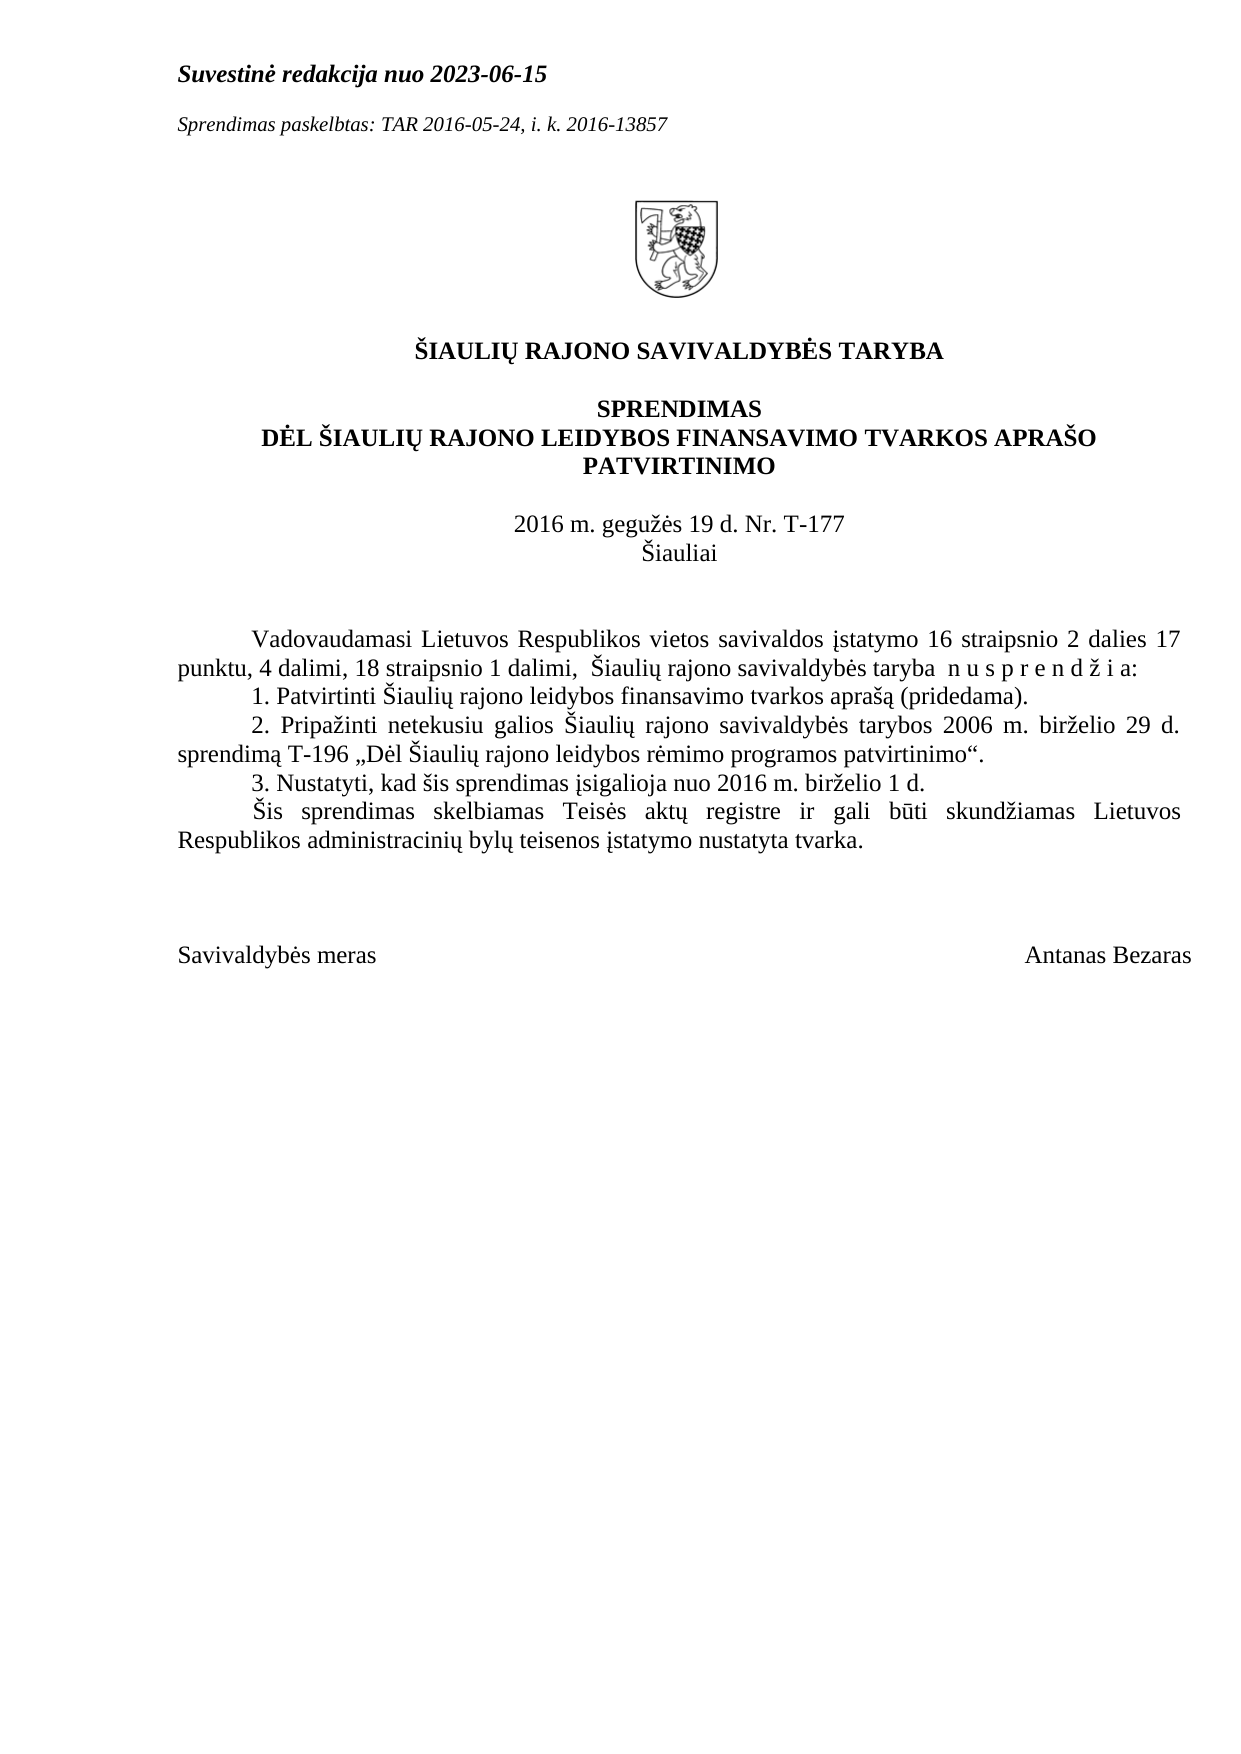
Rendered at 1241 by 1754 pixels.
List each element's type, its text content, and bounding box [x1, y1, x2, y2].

text 3. Nustatyti, kad šis sprendimas įsigalioja nuo 2016 m. birželio 1 d. [177, 768, 1181, 796]
text Vadovaudamasi Lietuvos Respublikos vietos savivaldos įstatymo 16 straipsnio 2 dalies 17 punktu, 4 dalimi, 18 straipsnio 1 dalimi, Šiaulių rajono savivaldybės taryba n u s p r e n d ž i a: [177, 624, 1181, 681]
text Suvestinė redakcija nuo 2023-06-15 [177, 59, 1181, 88]
text Sprendimas paskelbtas: TAR 2016-05-24, i. k. 2016-13857 [177, 112, 1181, 136]
text ŠIAULIŲ RAJONO SAVIVALDYBĖS TARYBA [177, 336, 1181, 365]
text 2016 m. gegužės 19 d. Nr. T-177 [177, 509, 1181, 538]
text Šis sprendimas skelbiamas Teisės aktų registre ir gali būti skundžiamas Lietuvos Respublikos administracinių bylų teisenos įstatymo nustatyta tvarka. [177, 796, 1181, 854]
text 2. Pripažinti netekusiu galios Šiaulių rajono savivaldybės tarybos 2006 m. birželio 29 d. sprendimą T-196 „Dėl Šiaulių rajono leidybos rėmimo programos patvirtinimo“. [177, 710, 1181, 768]
text SPRENDIMAS [177, 394, 1181, 423]
text Savivaldybės meras Antanas Bezaras [118, 940, 1208, 969]
text DĖL ŠIAULIŲ RAJONO LEIDYBOS FINANSAVIMO TVARKOS APRAŠO PATVIRTINIMO [177, 423, 1181, 480]
text 1. Patvirtinti Šiaulių rajono leidybos finansavimo tvarkos aprašą (pridedama). [177, 681, 1181, 710]
text Šiauliai [177, 538, 1181, 566]
